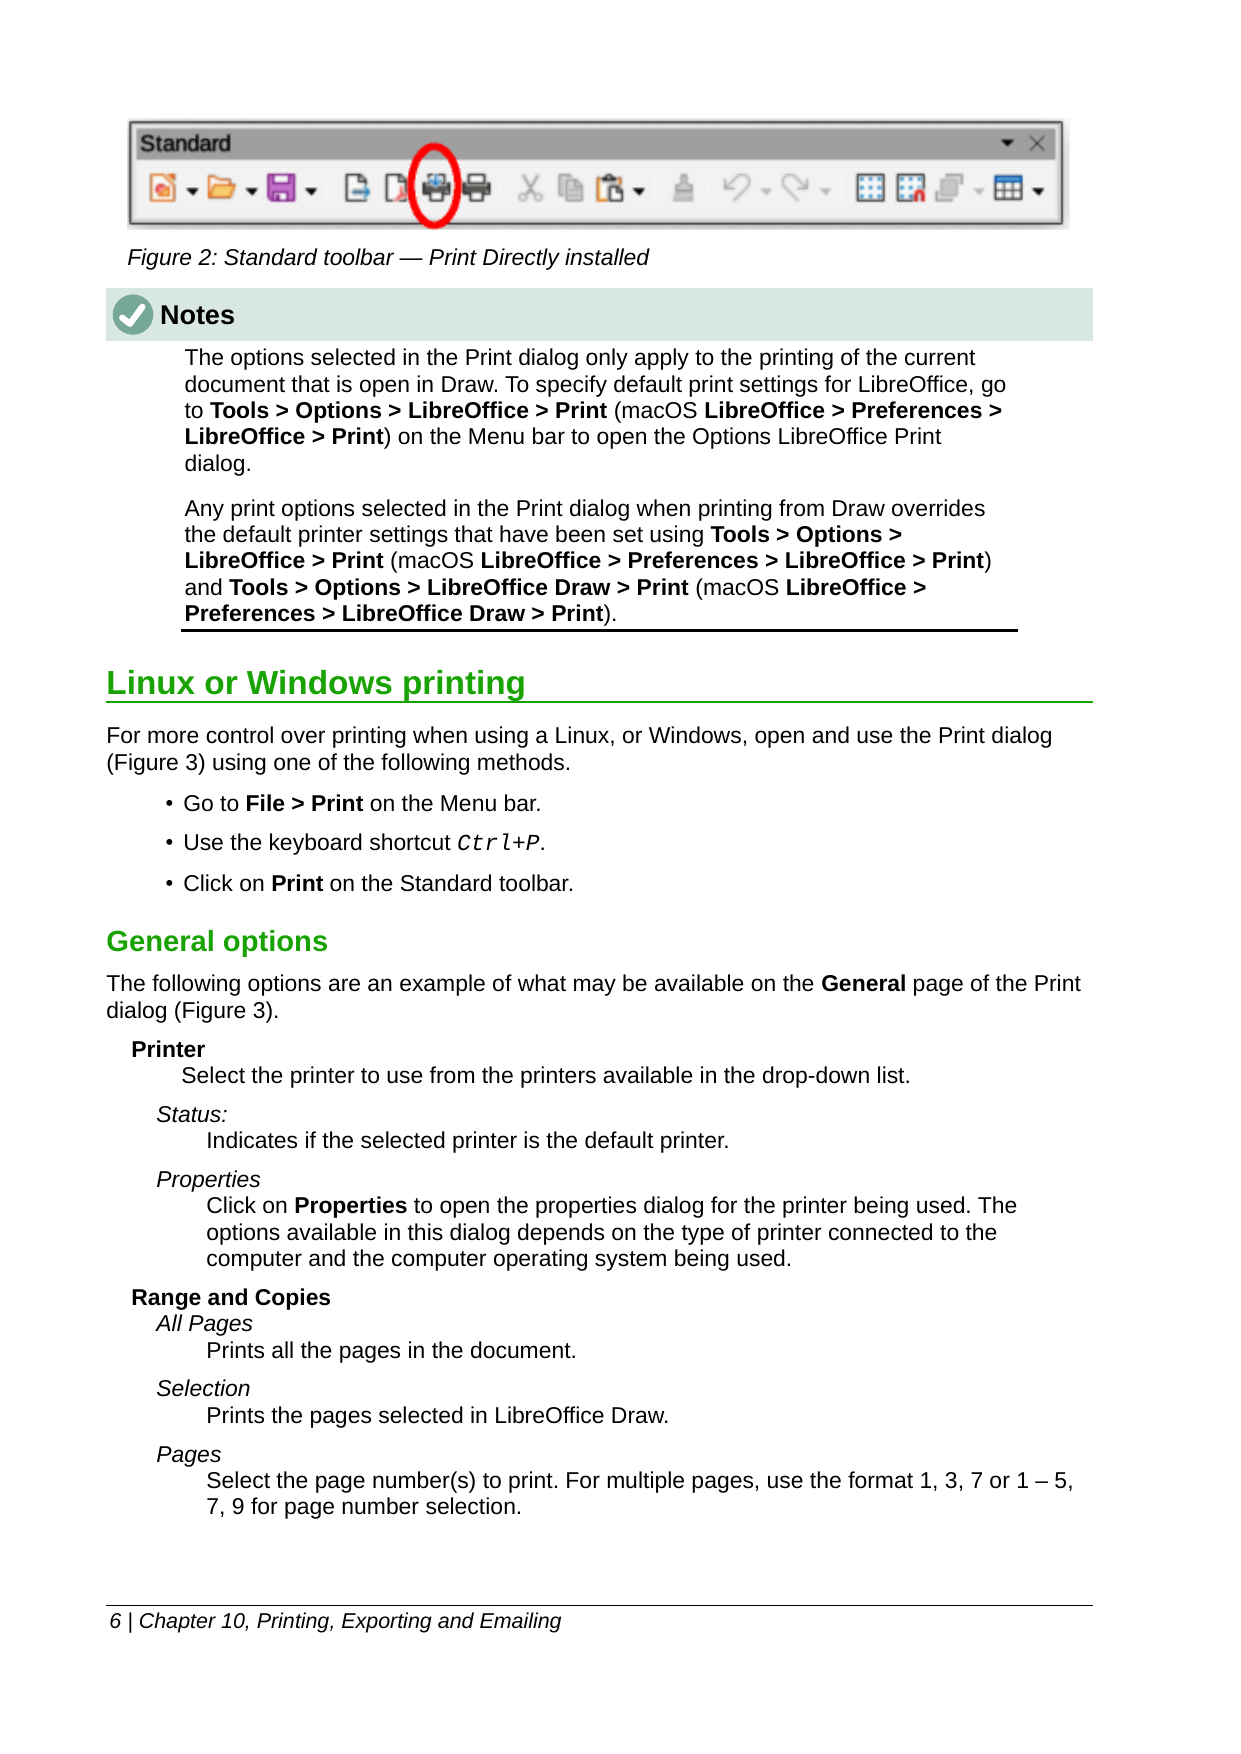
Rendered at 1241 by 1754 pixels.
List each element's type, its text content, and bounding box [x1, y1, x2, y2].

subtitle Notes [106, 288, 1093, 341]
subtitle General options [106, 924, 1093, 958]
text Properties [156, 1166, 1093, 1192]
text Select the printer to use from the printers available in the drop-down list. [181, 1062, 1093, 1088]
text The following options are an example of what may be available on the General page of the Print dialog (Figure 3). [106, 970, 1093, 1023]
text For more control over printing when using a Linux, or Windows, open and use the Print dialog (Figure 3) using one of the following methods. [106, 722, 1093, 775]
text Click on Properties to open the properties dialog for the printer being used. The options available in this dialog depends on the type of printer connected to the computer and the computer operating system being used. [206, 1192, 1093, 1271]
text The options selected in the Print dialog only apply to the printing of the current document that is open in Draw. To specify default print settings for LibreOffice, go to Tools > Options > LibreOffice > Print (macOS LibreOffice > Preferences > LibreOffice > Print) on the Menu bar to open the Options LibreOffice Print dialog. [181, 341, 1018, 476]
list Go to File > Print on the Menu bar. [162, 787, 1093, 817]
text Printer [131, 1036, 1093, 1062]
text Prints the pages selected in LibreOffice Draw. [206, 1402, 1093, 1428]
text Selection [156, 1375, 1093, 1402]
text Indicates if the selected printer is the default printer. [206, 1127, 1093, 1153]
text Range and Copies [131, 1284, 1093, 1310]
text Select the page number(s) to print. For multiple pages, use the format 1, 3, 7 or 1 – 5, 7, 9 for page number selection. [206, 1467, 1093, 1520]
text Figure 2: Standard toolbar — Print Directly installed [127, 244, 1072, 270]
text Status: [156, 1101, 1093, 1127]
text Pages [156, 1441, 1093, 1467]
text All Pages [156, 1310, 1093, 1337]
list Click on Print on the Standard toolbar. [162, 867, 1093, 899]
picture [127, 118, 1072, 232]
subtitle Linux or Windows printing [106, 663, 1093, 701]
list Use the keyboard shortcut Ctrl+P. [162, 826, 1093, 857]
text Prints all the pages in the document. [206, 1337, 1093, 1363]
text Any print options selected in the Print dialog when printing from Draw overrides the default printer settings that have been set using Tools > Options > LibreOffice > Print (macOS LibreOffice > Preferences > LibreOffice > Print) and Tools > Options > LibreOffice Draw > Print (macOS LibreOffice > Preferences > LibreOffice Draw > Print). [181, 492, 1018, 629]
